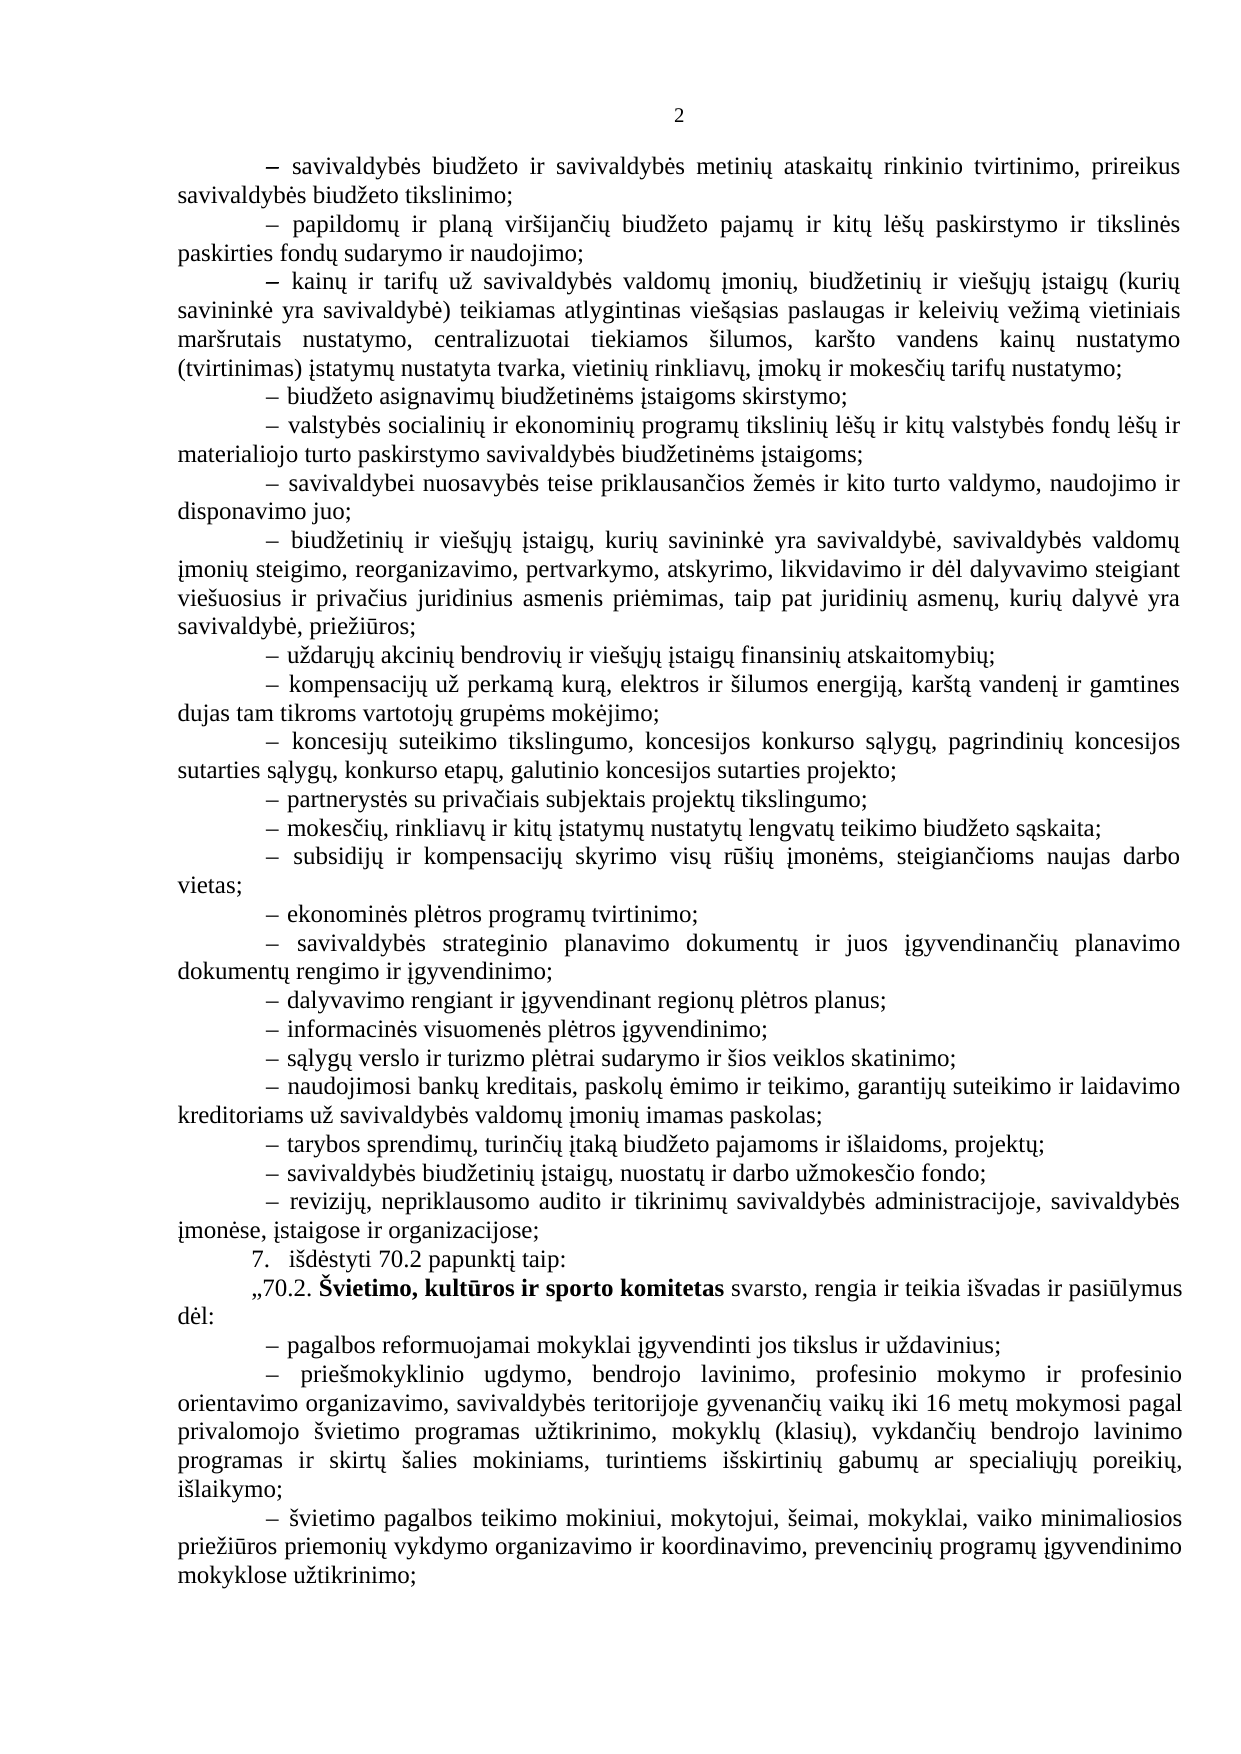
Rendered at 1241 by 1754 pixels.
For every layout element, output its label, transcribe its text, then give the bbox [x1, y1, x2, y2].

text „70.2. Švietimo, kultūros ir sporto komitetas svarsto, rengia ir teikia išvadas ir pasiūlymus dėl: [177, 1273, 1183, 1330]
text – dalyvavimo rengiant ir įgyvendinant regionų plėtros planus; [177, 985, 1181, 1014]
text – informacinės visuomenės plėtros įgyvendinimo; [177, 1014, 1181, 1043]
text 7. išdėstyti 70.2 papunktį taip: [251, 1244, 1183, 1273]
text – švietimo pagalbos teikimo mokiniui, mokytojui, šeimai, mokyklai, vaiko minimaliosios priežiūros priemonių vykdymo organizavimo ir koordinavimo, prevencinių programų įgyvendinimo mokyklose užtikrinimo; [177, 1503, 1183, 1589]
text – kompensacijų už perkamą kurą, elektros ir šilumos energiją, karštą vandenį ir gamtines dujas tam tikroms vartotojų grupėms mokėjimo; [177, 669, 1181, 726]
text – priešmokyklinio ugdymo, bendrojo lavinimo, profesinio mokymo ir profesinio orientavimo organizavimo, savivaldybės teritorijoje gyvenančių vaikų iki 16 metų mokymosi pagal privalomojo švietimo programas užtikrinimo, mokyklų (klasių), vykdančių bendrojo lavinimo programas ir skirtų šalies mokiniams, turintiems išskirtinių gabumų ar specialiųjų poreikių, išlaikymo; [177, 1359, 1183, 1503]
text – uždarųjų akcinių bendrovių ir viešųjų įstaigų finansinių atskaitomybių; [266, 640, 1181, 669]
text – valstybės socialinių ir ekonominių programų tikslinių lėšų ir kitų valstybės fondų lėšų ir materialiojo turto paskirstymo savivaldybės biudžetinėms įstaigoms; [177, 410, 1181, 468]
text – kainų ir tarifų už savivaldybės valdomų įmonių, biudžetinių ir viešųjų įstaigų (kurių savininkė yra savivaldybė) teikiamas atlygintinas viešąsias paslaugas ir keleivių vežimą vietiniais maršrutais nustatymo, centralizuotai tiekiamos šilumos, karšto vandens kainų nustatymo (tvirtinimas) įstatymų nustatyta tvarka, vietinių rinkliavų, įmokų ir mokesčių tarifų nustatymo; [177, 266, 1181, 381]
text – savivaldybės biudžetinių įstaigų, nuostatų ir darbo užmokesčio fondo; [177, 1158, 1181, 1186]
text – subsidijų ir kompensacijų skyrimo visų rūšių įmonėms, steigiančioms naujas darbo vietas; [177, 841, 1181, 899]
text – savivaldybei nuosavybės teise priklausančios žemės ir kito turto valdymo, naudojimo ir disponavimo juo; [177, 468, 1181, 525]
text – naudojimosi bankų kreditais, paskolų ėmimo ir teikimo, garantijų suteikimo ir laidavimo kreditoriams už savivaldybės valdomų įmonių imamas paskolas; [177, 1071, 1181, 1129]
text – papildomų ir planą viršijančių biudžeto pajamų ir kitų lėšų paskirstymo ir tikslinės paskirties fondų sudarymo ir naudojimo; [177, 209, 1181, 266]
text – savivaldybės biudžeto ir savivaldybės metinių ataskaitų rinkinio tvirtinimo, prireikus savivaldybės biudžeto tikslinimo; [177, 151, 1181, 209]
text – tarybos sprendimų, turinčių įtaką biudžeto pajamoms ir išlaidoms, projektų; [177, 1129, 1181, 1158]
text – ekonominės plėtros programų tvirtinimo; [177, 899, 1181, 928]
text – biudžetinių ir viešųjų įstaigų, kurių savininkė yra savivaldybė, savivaldybės valdomų įmonių steigimo, reorganizavimo, pertvarkymo, atskyrimo, likvidavimo ir dėl dalyvavimo steigiant viešuosius ir privačius juridinius asmenis priėmimas, taip pat juridinių asmenų, kurių dalyvė yra savivaldybė, priežiūros; [177, 525, 1181, 640]
text – revizijų, nepriklausomo audito ir tikrinimų savivaldybės administracijoje, savivaldybės įmonėse, įstaigose ir organizacijose; [177, 1186, 1181, 1244]
text – partnerystės su privačiais subjektais projektų tikslingumo; [177, 784, 1181, 813]
text – sąlygų verslo ir turizmo plėtrai sudarymo ir šios veiklos skatinimo; [177, 1043, 1181, 1071]
text – mokesčių, rinkliavų ir kitų įstatymų nustatytų lengvatų teikimo biudžeto sąskaita; [177, 813, 1181, 841]
text – savivaldybės strateginio planavimo dokumentų ir juos įgyvendinančių planavimo dokumentų rengimo ir įgyvendinimo; [177, 928, 1181, 985]
text – koncesijų suteikimo tikslingumo, koncesijos konkurso sąlygų, pagrindinių koncesijos sutarties sąlygų, konkurso etapų, galutinio koncesijos sutarties projekto; [177, 726, 1181, 784]
text – pagalbos reformuojamai mokyklai įgyvendinti jos tikslus ir uždavinius; [177, 1330, 1183, 1359]
text – biudžeto asignavimų biudžetinėms įstaigoms skirstymo; [177, 381, 1181, 410]
